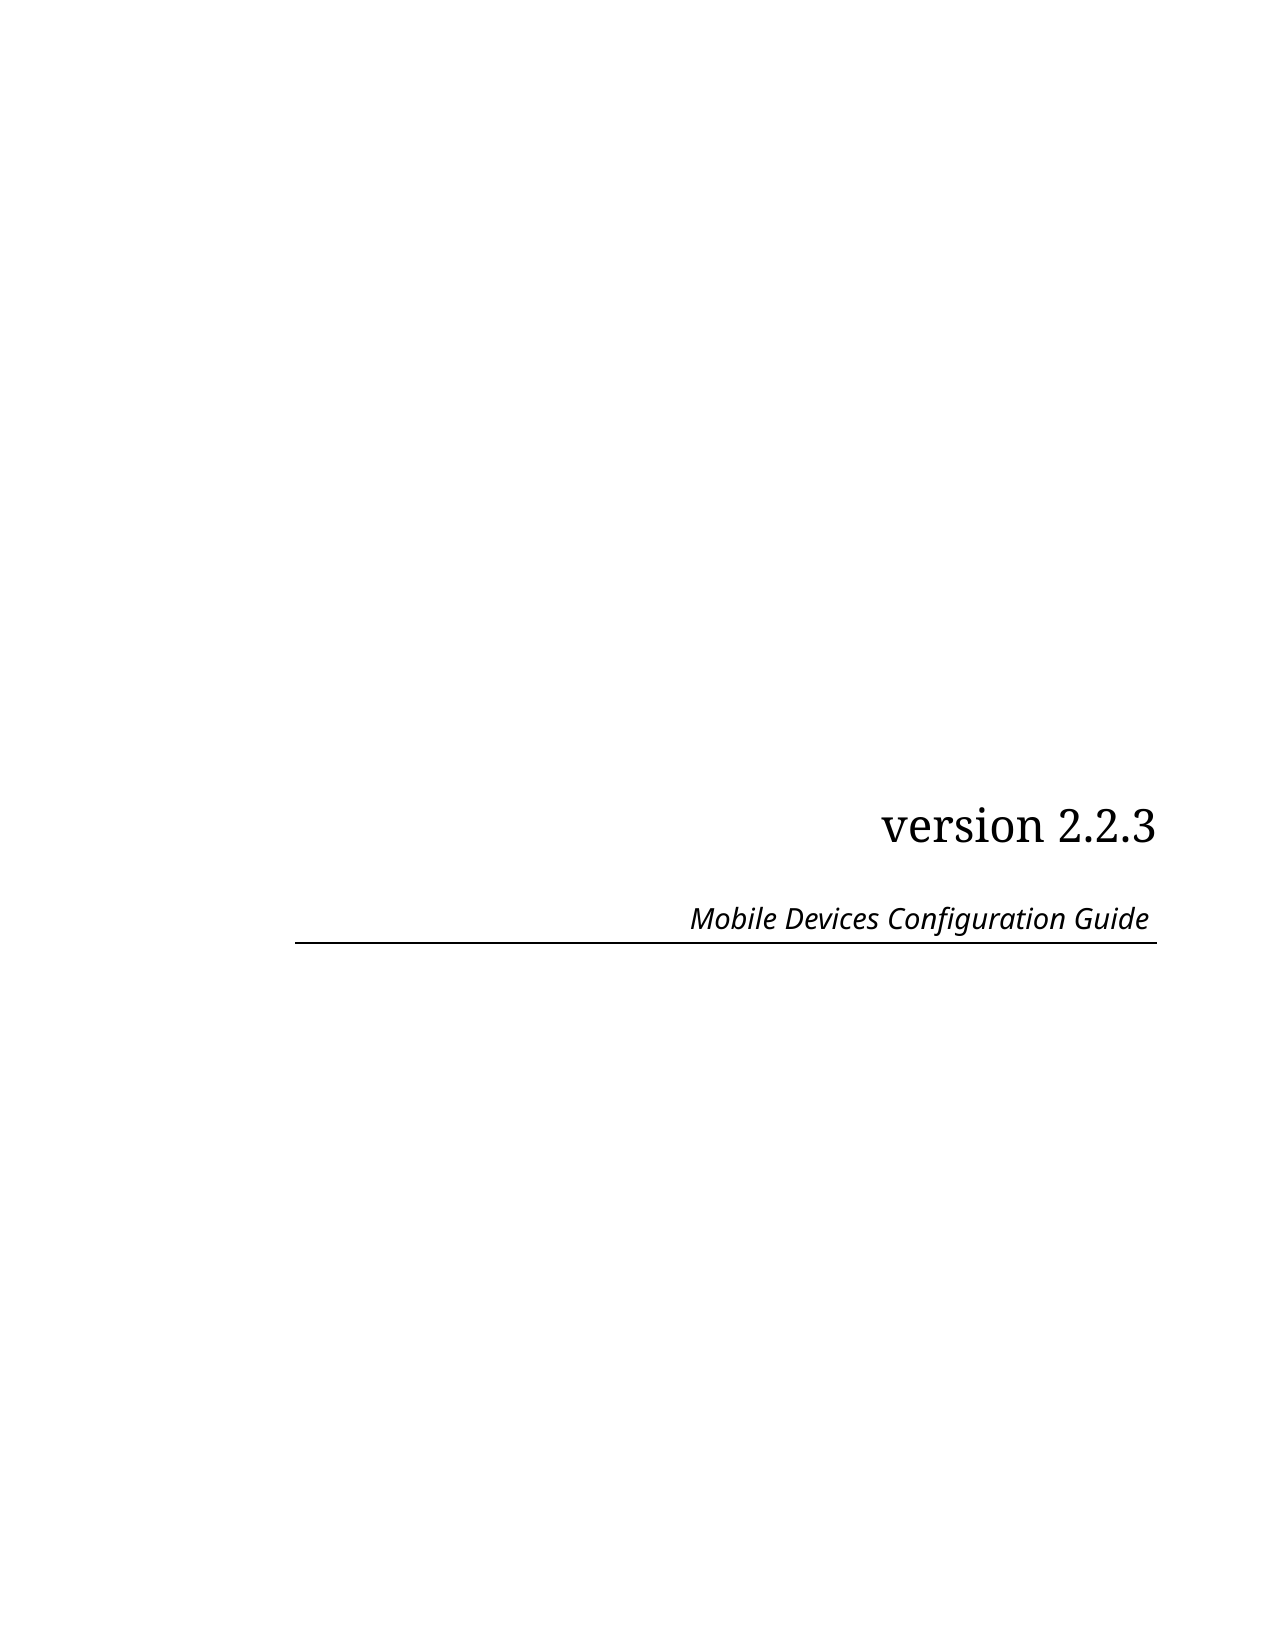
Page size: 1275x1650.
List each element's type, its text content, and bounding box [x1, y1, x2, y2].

subtitle Mobile Devices Configuration Guide [295, 894, 1157, 942]
title version 2.2.3 [295, 794, 1157, 856]
